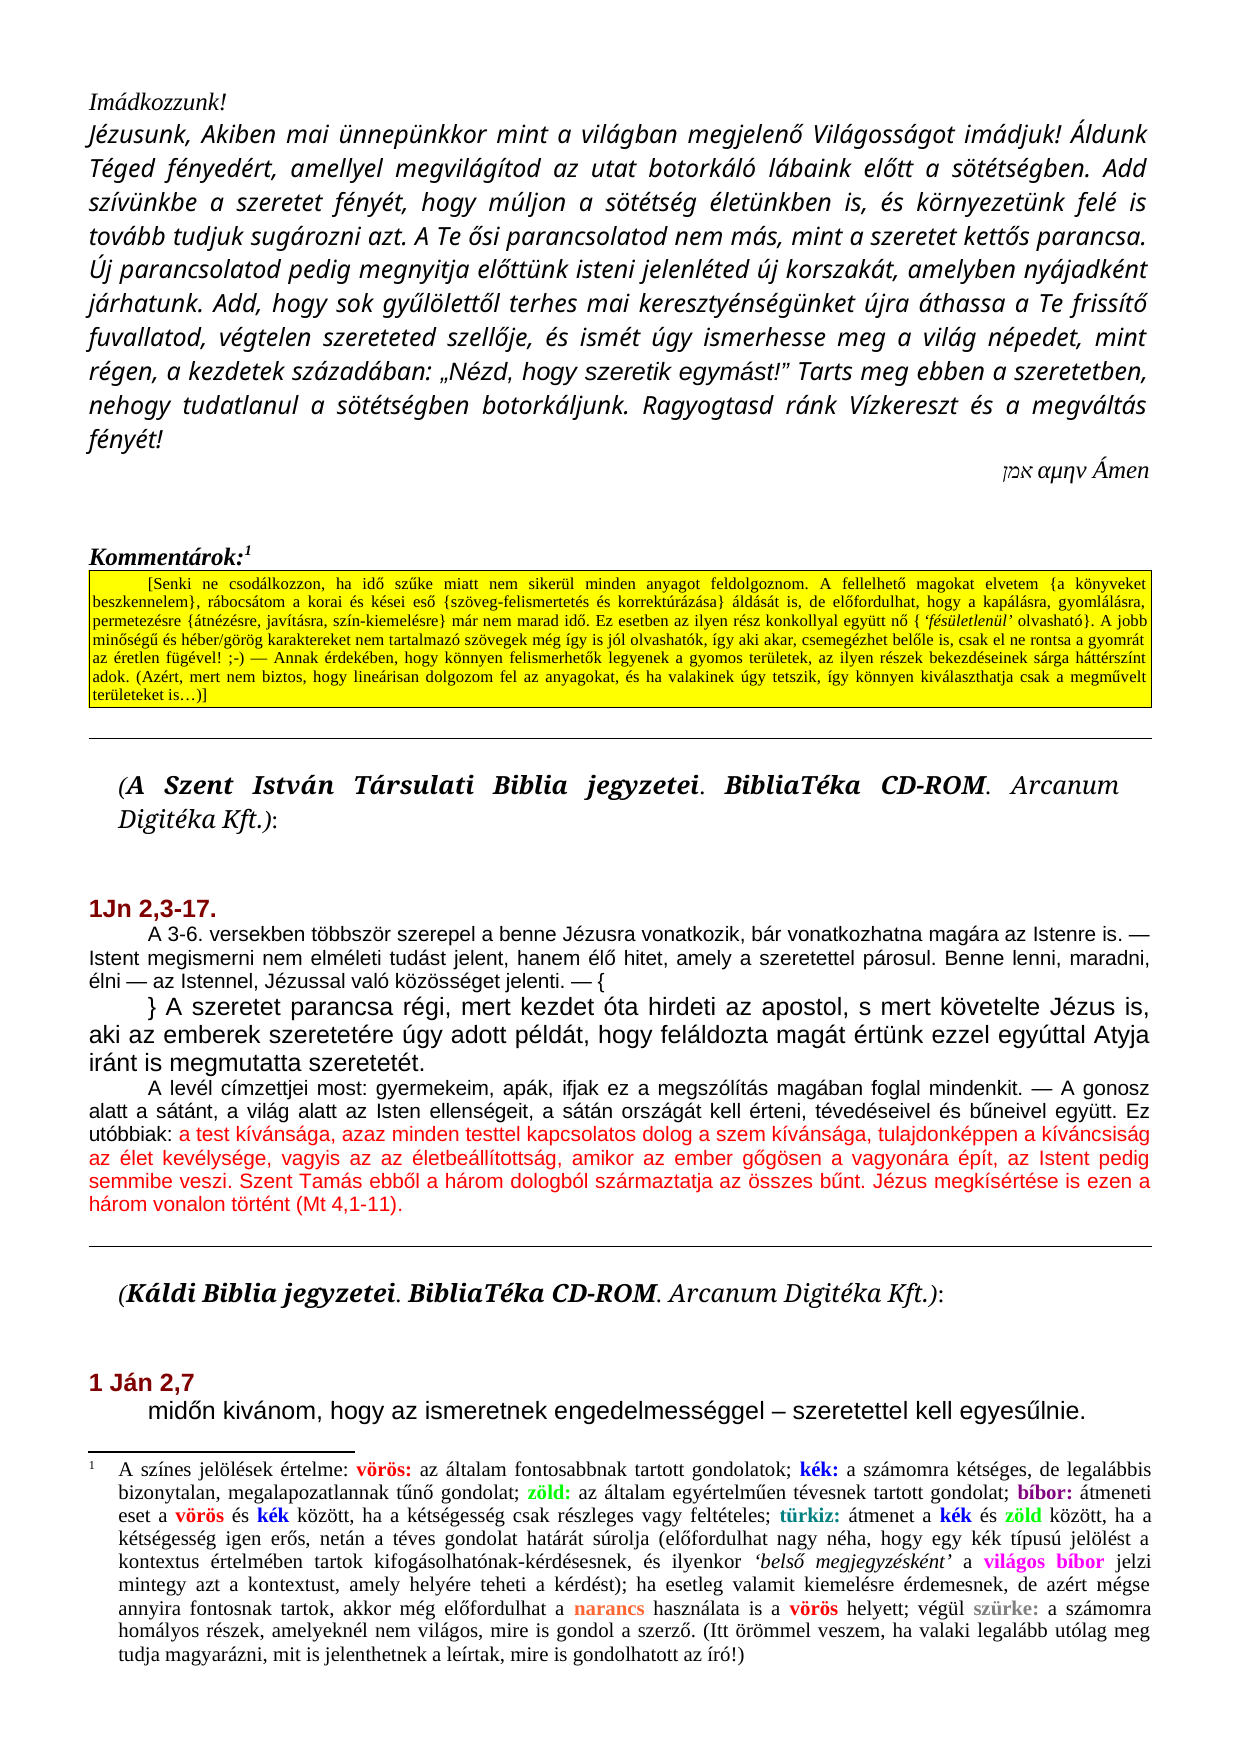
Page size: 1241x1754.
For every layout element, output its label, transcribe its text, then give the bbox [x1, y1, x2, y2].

text (A Szent István Társulati Biblia jegyzetei. BibliaTéka CD-ROM. Arcanum Digitéka Kft.): [88, 739, 1152, 865]
text A levél címzettjei most: gyermekeim, apák, ifjak ez a megszólítás magában foglal mindenkit. — A gonosz alatt a sátánt, a világ alatt az Isten ellenségeit, a sátán országát kell érteni, tévedéseivel és bűneivel együtt. Ez utóbbiak: a test kívánsága, azaz minden testtel kapcsolatos dolog a szem kívánsága, tulajdonképpen a kíváncsiság az élet kevélysége, vagyis az az életbeállítottság, amikor az ember gőgösen a vagyonára épít, az Istent pedig semmibe veszi. Szent Tamás ebből a három dologból származtatja az összes bűnt. Jézus megkísértése is ezen a három vonalon történt (Mt 4,1-11). [88, 1077, 1152, 1216]
text אמן αμην Ámen [88, 456, 1152, 483]
text (Káldi Biblia jegyzetei. BibliaTéka CD-ROM. Arcanum Digitéka Kft.): [88, 1247, 1152, 1339]
text A színes jelölések értelme: vörös: az általam fontosabbnak tartott gondolatok; kék: a számomra kétséges, de legalábbis bizonytalan, megalapozatlannak tűnő gondolat; zöld: az általam egyértelműen tévesnek tartott gondolat; bíbor: átmeneti eset a vörös és kék között, ha a kétségesség csak részleges vagy feltételes; türkiz: átmenet a kék és zöld között, ha a kétségesség igen erős, netán a téves gondolat határát súrolja (előfordulhat nagy néha, hogy egy kék típusú jelölést a kontextus értelmében tartok kifogásolhatónak-kérdésesnek, és ilyenkor ‘belső megjegyzésként’ a világos bíbor jelzi mintegy azt a kontextust, amely helyére teheti a kérdést); ha esetleg valamit kiemelésre érdemesnek, de azért mégse annyira fontosnak tartok, akkor még előfordulhat a narancs használata is a vörös helyett; végül szürke: a számomra homályos részek, amelyeknél nem világos, mire is gondol a szerző. (Itt örömmel veszem, ha valaki legalább utólag meg tudja magyarázni, mit is jelenthetnek a leírtak, mire is gondolhatott az író!) [88, 1458, 1152, 1665]
text Jézusunk, Akiben mai ünnepünkkor mint a világban megjelenő Világosságot imádjuk! Áldunk Téged fényedért, amellyel megvilágítod az utat botorkáló lábaink előtt a sötétségben. Add szívünkbe a szeretet fényét, hogy múljon a sötétség életünkben is, és környezetünk felé is tovább tudjuk sugározni azt. A Te ősi parancsolatod nem más, mint a szeretet kettős parancsa. Új parancsolatod pedig megnyitja előttünk isteni jelenléted új korszakát, amelyben nyájadként járhatunk. Add, hogy sok gyűlölettől terhes mai keresztyénségünket újra áthassa a Te frissítő fuvallatod, végtelen szereteted szellője, és ismét úgy ismerhesse meg a világ népedet, mint régen, a kezdetek századában: „Nézd, hogy szeretik egymást!” Tarts meg ebben a szeretetben, nehogy tudatlanul a sötétségben botorkáljunk. Ragyogtasd ránk Vízkereszt és a megváltás fényét! [88, 116, 1152, 456]
text } A szeretet parancsa régi, mert kezdet óta hirdeti az apostol, s mert követelte Jézus is, aki az emberek szeretetére úgy adott példát, hogy feláldozta magát értünk ezzel egyúttal Atyja iránt is megmutatta szeretetét. [88, 993, 1152, 1077]
text Kommentárok: [88, 543, 1152, 570]
text 1Jn 2,3-17. [88, 895, 1152, 923]
text midőn kivánom, hogy az ismeretnek engedelmességgel – szeretettel kell egyesűlnie. [88, 1397, 1152, 1425]
text [Senki ne csodálkozzon, ha idő szűke miatt nem sikerül minden anyagot feldolgoznom. A fellelhető magokat elvetem {a könyveket beszkennelem}, rábocsátom a korai és kései eső {szöveg-felismertetés és korrektúrázása} áldását is, de előfordulhat, hogy a kapálásra, gyomlálásra, permetezésre {átnézésre, javításra, szín-kiemelésre} már nem marad idő. Ez esetben az ilyen rész konkollyal együtt nő {‘fésületlenül’ olvasható}. A jobb minőségű és héber/görög karaktereket nem tartalmazó szövegek még így is jól olvashatók, így aki akar, csemegézhet belőle is, csak el ne rontsa a gyomrát az éretlen fügével! ;‑) ― Annak érdekében, hogy könnyen felismerhetők legyenek a gyomos területek, az ilyen részek bekezdéseinek sárga háttérszínt adok. (Azért, mert nem biztos, hogy lineárisan dolgozom fel az anyagokat, és ha valakinek úgy tetszik, így könnyen kiválaszthatja csak a megművelt területeket is…)] [90, 571, 1151, 707]
text A 3-6. versekben többször szerepel a benne Jézusra vonatkozik, bár vonatkozhatna magára az Istenre is. — Istent megismerni nem elméleti tudást jelent, hanem élő hitet, amely a szeretettel párosul. Benne lenni, maradni, élni — az Istennel, Jézussal való közösséget jelenti. — { [88, 923, 1152, 993]
text Imádkozzunk! [88, 88, 1152, 116]
text 1 Ján 2,7 [88, 1369, 1152, 1397]
